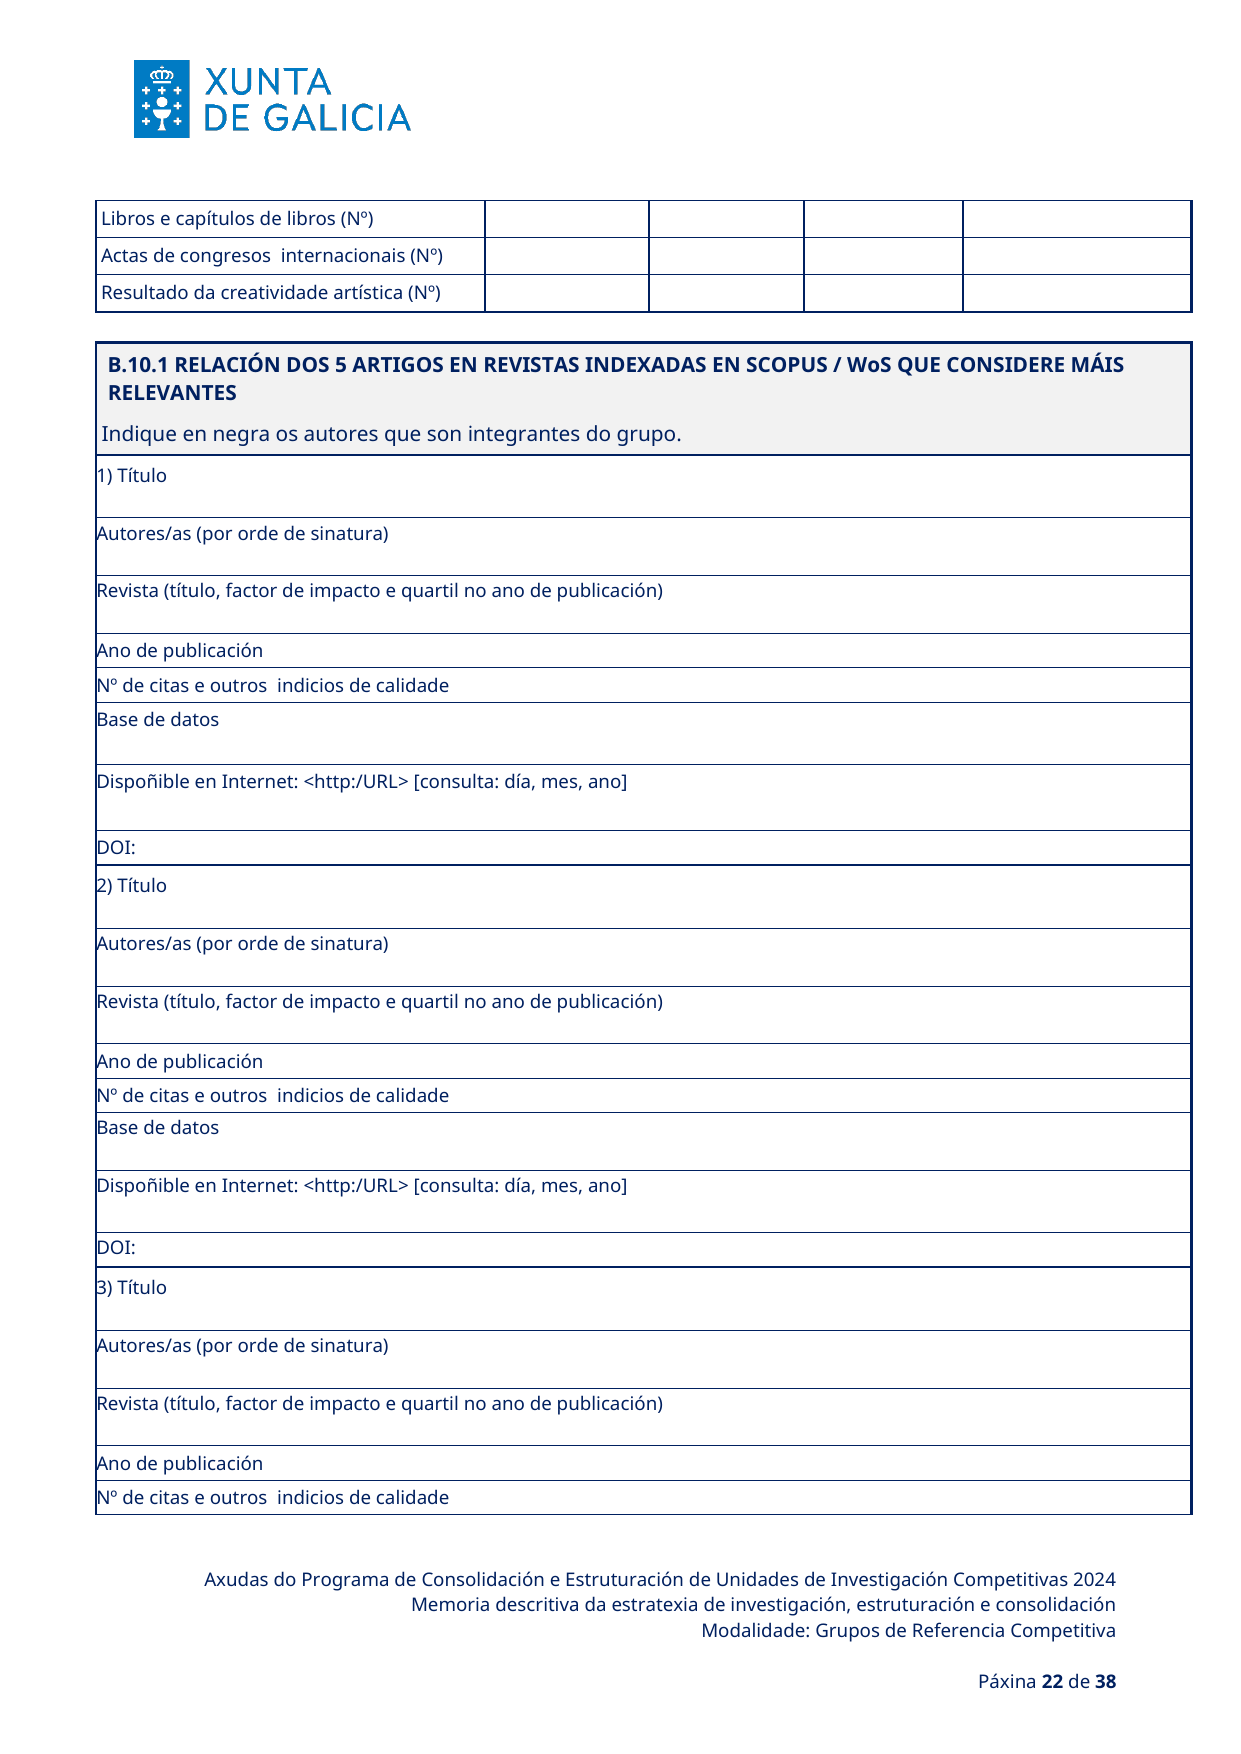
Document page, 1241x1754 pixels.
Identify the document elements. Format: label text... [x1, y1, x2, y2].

table_cell [486, 275, 648, 311]
table_cell [964, 201, 1190, 237]
table_cell Resultado da creatividade artística (Nº) [97, 275, 484, 311]
table_cell [805, 238, 962, 274]
table_cell Revista (título, factor de impacto e quartil no ano de publicación) [97, 576, 1190, 633]
table_cell 3) Título [97, 1268, 1190, 1330]
table_header B.10.1 RELACIÓN DOS 5 ARTIGOS EN REVISTAS INDEXADAS EN SCOPUS / WoS QUE CONSIDERE MÁIS RELEVANTES Indique en negra os autores que son integrantes do grupo. [97, 344, 1190, 454]
table_cell [650, 275, 803, 311]
table_cell DOI: [97, 1233, 1190, 1266]
table_cell Dispoñible en Internet: <http:/URL> [consulta: día, mes, ano] [97, 1171, 1190, 1232]
table_cell 2) Título [97, 866, 1190, 928]
table_cell DOI: [97, 831, 1190, 864]
table_cell Autores/as (por orde de sinatura) [97, 1331, 1190, 1388]
table_cell [486, 238, 648, 274]
table_cell Base de datos [97, 703, 1190, 764]
table_cell Ano de publicación [97, 1446, 1190, 1480]
table_cell [964, 275, 1190, 311]
table_cell Nº de citas e outros indicios de calidade [97, 1481, 1190, 1514]
table_cell Nº de citas e outros indicios de calidade [97, 668, 1190, 702]
table_cell Dispoñible en Internet: <http:/URL> [consulta: día, mes, ano] [97, 765, 1190, 830]
table_cell [805, 275, 962, 311]
table_cell [964, 238, 1190, 274]
table_cell Autores/as (por orde de sinatura) [97, 518, 1190, 575]
table_cell Autores/as (por orde de sinatura) [97, 929, 1190, 986]
table_cell 1) Título [97, 456, 1190, 517]
table_cell Ano de publicación [97, 634, 1190, 667]
table_cell [486, 201, 648, 237]
picture [133, 59, 412, 139]
table_cell Ano de publicación [97, 1044, 1190, 1078]
table_cell Nº de citas e outros indicios de calidade [97, 1079, 1190, 1112]
table_cell Revista (título, factor de impacto e quartil no ano de publicación) [97, 1389, 1190, 1445]
table_cell [650, 201, 803, 237]
table_cell [650, 238, 803, 274]
table_cell Libros e capítulos de libros (Nº) [97, 201, 484, 237]
table_cell Actas de congresos internacionais (Nº) [97, 238, 484, 274]
table_cell Base de datos [97, 1113, 1190, 1170]
table_cell Revista (título, factor de impacto e quartil no ano de publicación) [97, 987, 1190, 1043]
table_cell [805, 201, 962, 237]
